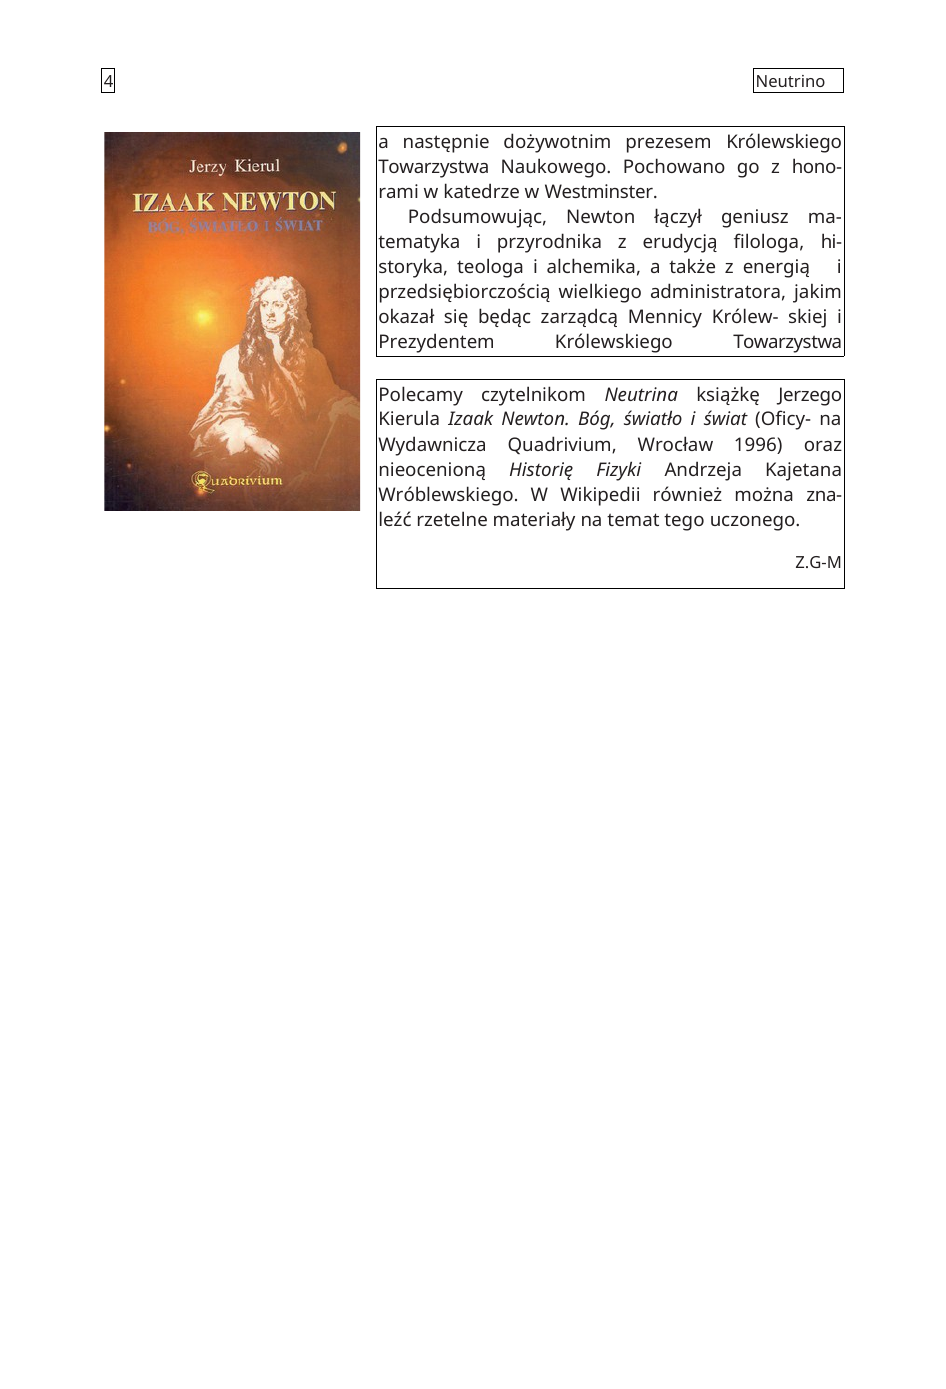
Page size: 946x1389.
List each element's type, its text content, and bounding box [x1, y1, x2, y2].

text a następnie dożywotnim prezesem Królewskiego Towarzystwa Naukowego. Pochowano go z hono- rami w katedrze w Westminster. [378, 129, 842, 204]
text 4 [103, 70, 114, 92]
text Polecamy czytelnikom Neutrina książkę Jerzego Kierula Izaak Newton. Bóg, światło i świat (Oficy- na Wydawnicza Quadrivium, Wrocław 1996) oraz nieocenioną Historię Fizyki Andrzeja Kajetana Wróblewskiego. W Wikipedii również można zna- leźć rzetelne materiały na temat tego uczonego. [378, 381, 842, 532]
text Neutrino 33 [755, 70, 843, 92]
text Podsumowując, Newton łączył geniusz ma- tematyka i przyrodnika z erudycją filologa, hi- storyka, teologa i alchemika, a także z energią i przedsiębiorczością wielkiego administratora, jakim okazał się będąc zarządcą Mennicy Królew- skiej i Prezydentem Królewskiego Towarzystwa Naukowego. [378, 204, 842, 356]
text Z.G-M [377, 551, 842, 573]
picture [104, 132, 361, 511]
